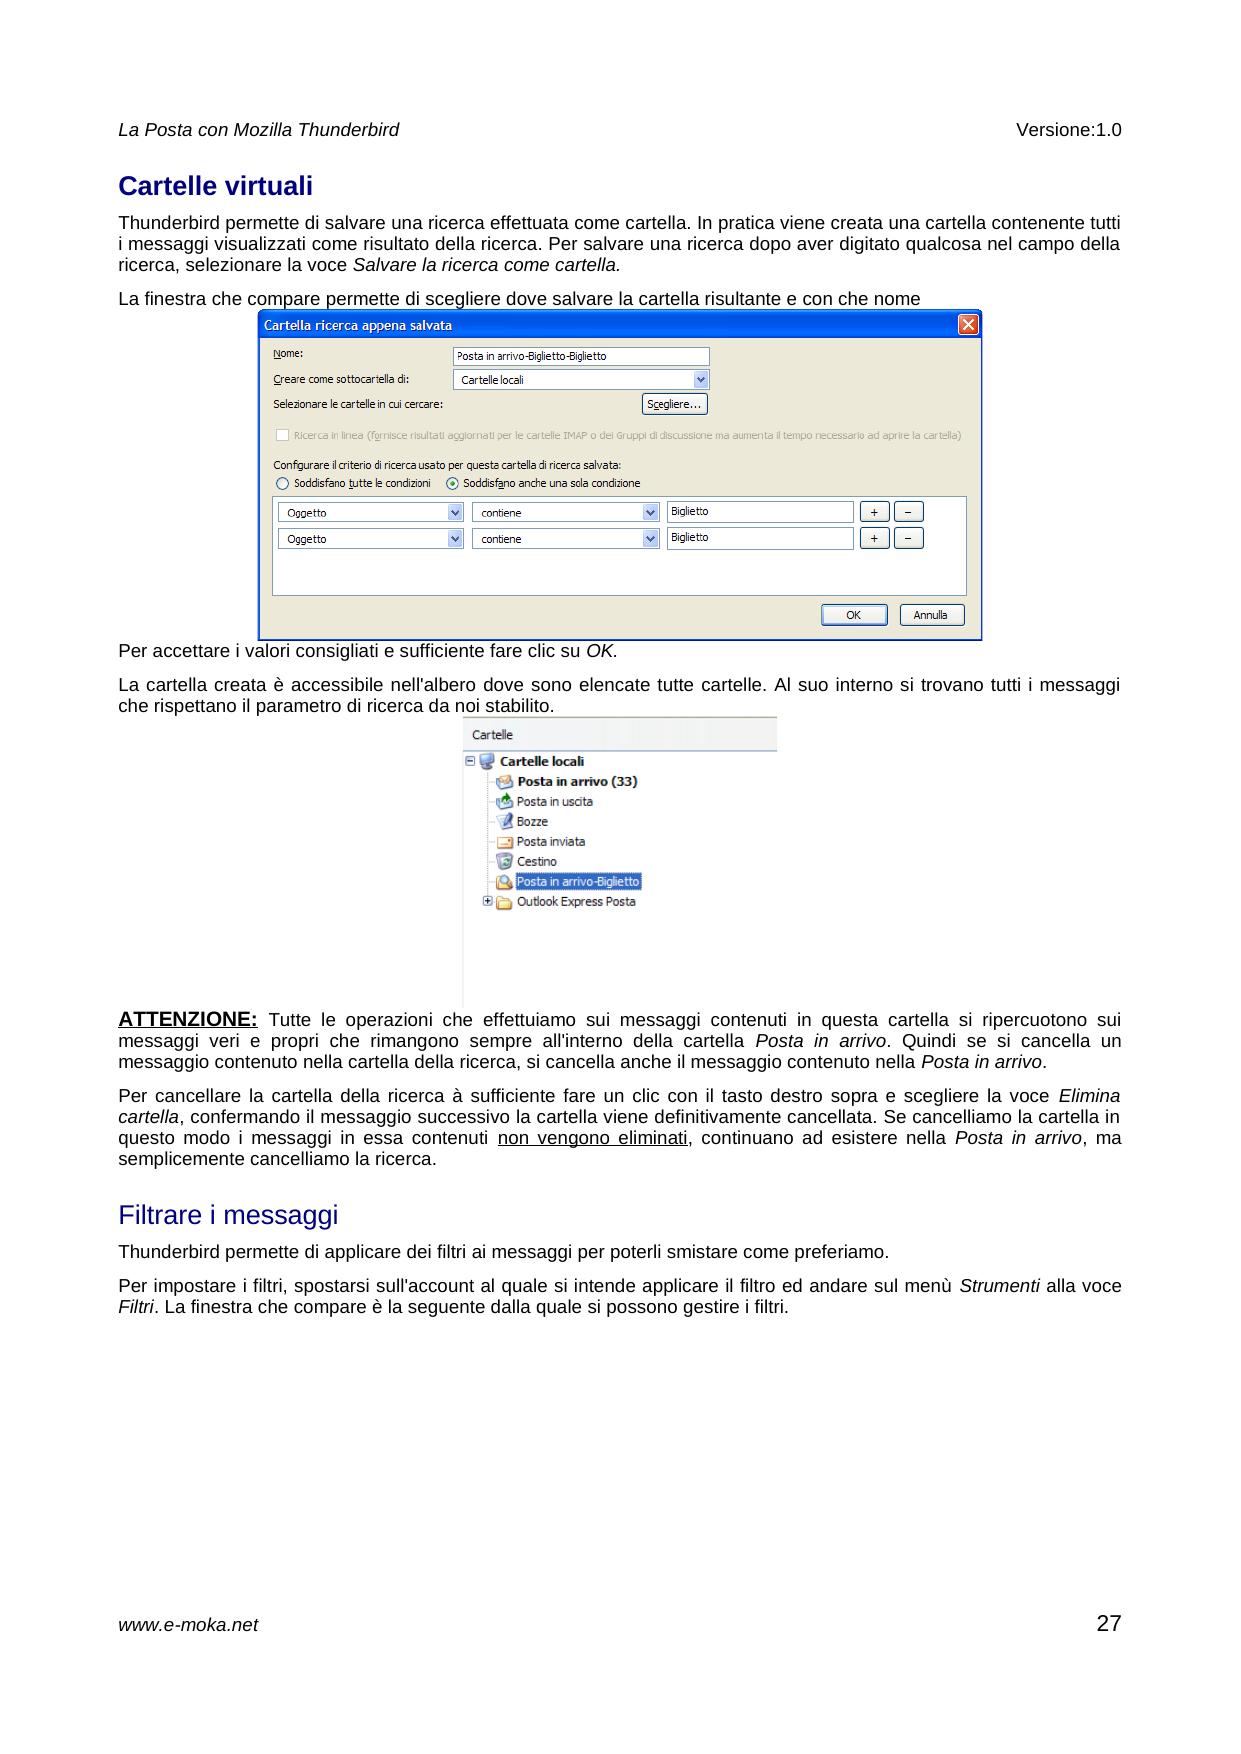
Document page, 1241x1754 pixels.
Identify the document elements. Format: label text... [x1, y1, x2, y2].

text Thunderbird permette di applicare dei filtri ai messaggi per poterli smistare come preferiamo. [118, 1242, 1122, 1263]
picture [257, 309, 983, 641]
text Per impostare i filtri, spostarsi sull'account al quale si intende applicare il filtro ed andare sul menù Strumenti alla voce Filtri. La finestra che compare è la seguente dalla quale si possono gestire i filtri. [118, 1276, 1122, 1318]
subtitle Filtrare i messaggi [118, 1200, 1122, 1230]
text Per accettare i valori consigliati e sufficiente fare clic su OK. [118, 322, 1122, 662]
subtitle Cartelle virtuali [118, 171, 1122, 201]
text La cartella creata è accessibile nell'albero dove sono elencate tutte cartelle. Al suo interno si trovano tutti i messaggi che rispettano il parametro di ricerca da noi stabilito. [118, 674, 1122, 716]
text ATTENZIONE: Tutte le operazioni che effettuiamo sui messaggi contenuti in questa cartella si ripercuotono sui messaggi veri e propri che rimangono sempre all'interno della cartella Posta in arrivo. Quindi se si cancella un messaggio contenuto nella cartella della ricerca, si cancella anche il messaggio contenuto nella Posta in arrivo. [118, 729, 1122, 1073]
text Thunderbird permette di salvare una ricerca effettuata come cartella. In pratica viene creata una cartella contenente tutti i messaggi visualizzati come risultato della ricerca. Per salvare una ricerca dopo aver digitato qualcosa nel campo della ricerca, selezionare la voce Salvare la ricerca come cartella. [118, 213, 1122, 276]
text La finestra che compare permette di scegliere dove salvare la cartella risultante e con che nome [118, 288, 1122, 309]
text Per cancellare la cartella della ricerca à sufficiente fare un clic con il tasto destro sopra e scegliere la voce Elimina cartella, confermando il messaggio successivo la cartella viene definitivamente cancellata. Se cancelliamo la cartella in questo modo i messaggi in essa contenuti non vengono eliminati, continuano ad esistere nella Posta in arrivo, ma semplicemente cancelliamo la ricerca. [118, 1085, 1122, 1169]
